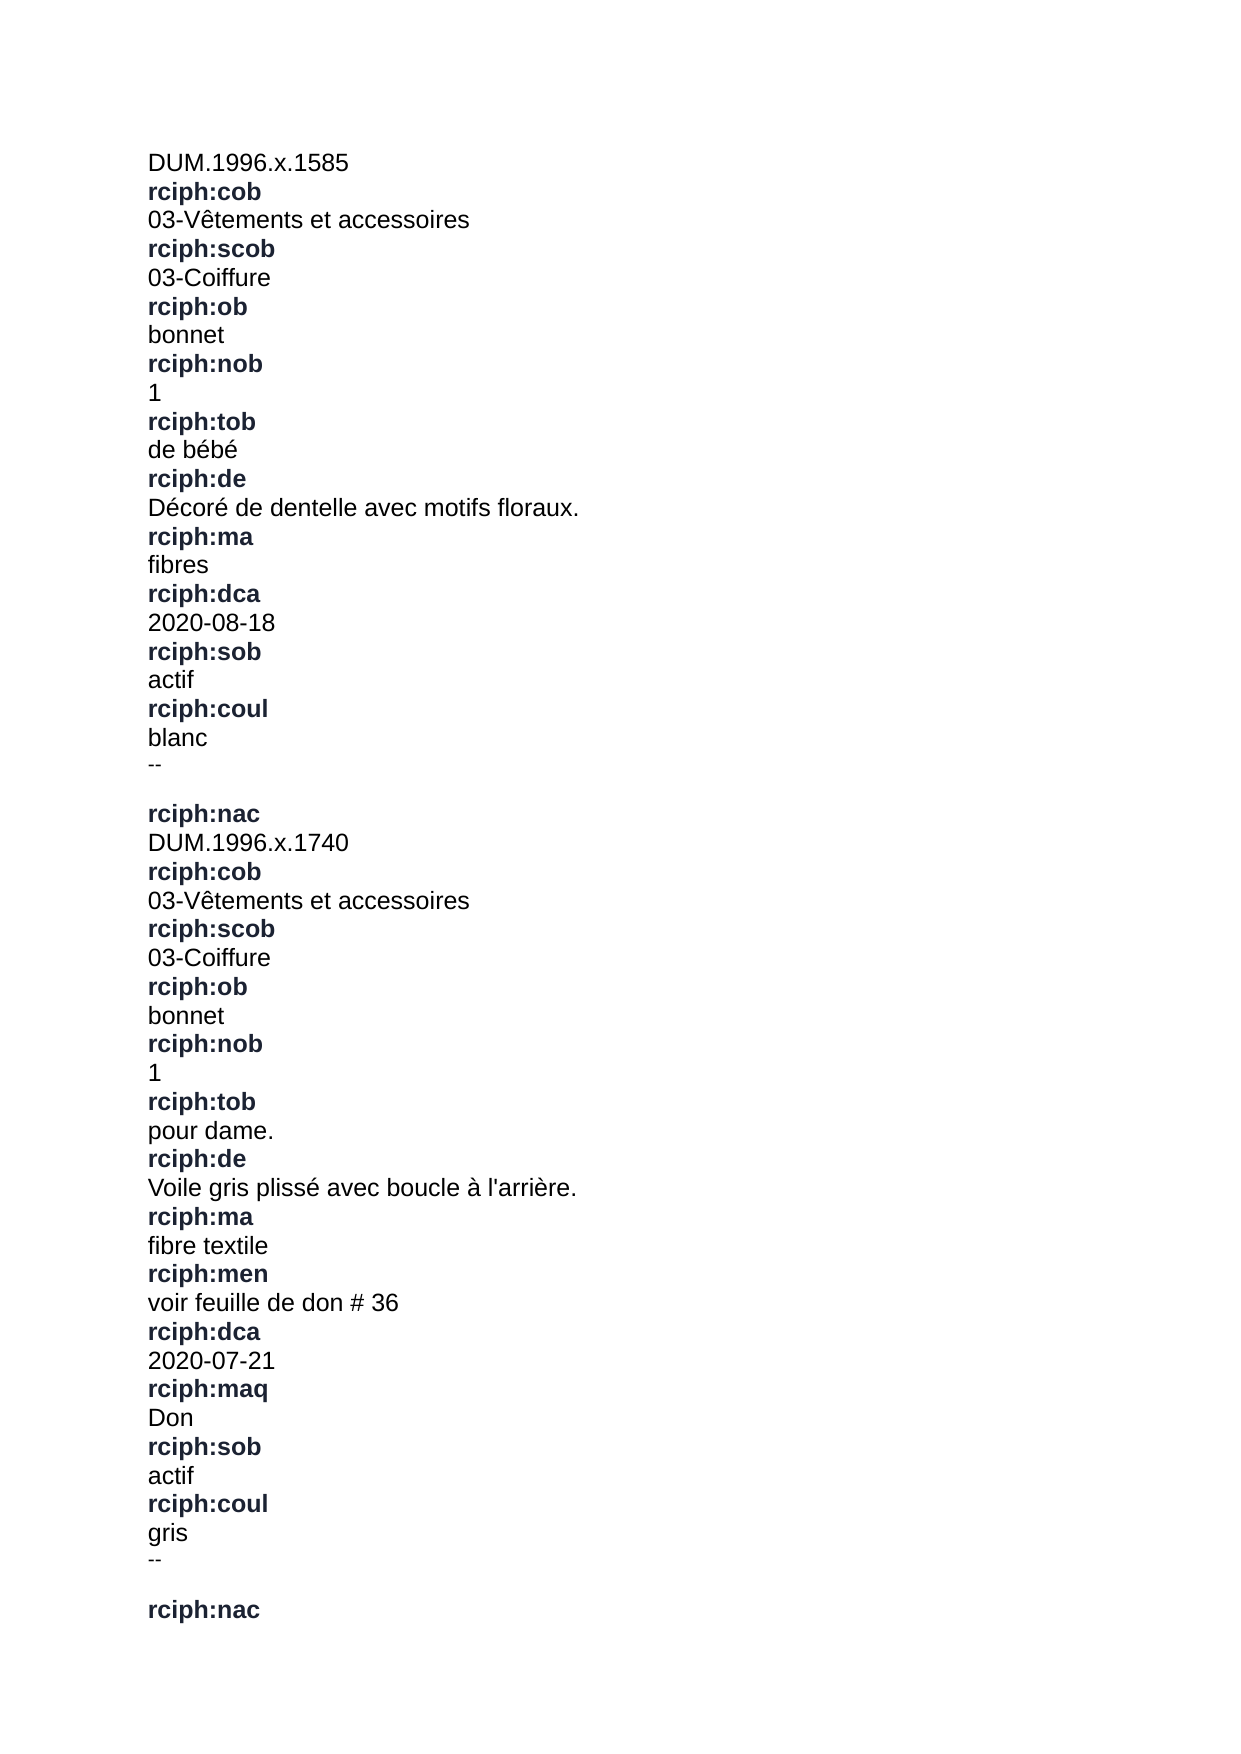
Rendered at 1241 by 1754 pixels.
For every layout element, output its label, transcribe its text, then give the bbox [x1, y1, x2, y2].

text fibre textile [148, 1231, 1092, 1259]
text rciph:coul [148, 694, 1092, 723]
text DUM.1996.x.1740 [148, 828, 1092, 857]
text rciph:nac [148, 1595, 1092, 1623]
text rciph:dca [148, 1317, 1092, 1346]
text rciph:dca [148, 579, 1092, 608]
text rciph:coul [148, 1489, 1092, 1518]
text rciph:scob [148, 234, 1092, 263]
text de bébé [148, 435, 1092, 464]
text rciph:nac [148, 799, 1092, 828]
text blanc [148, 723, 1092, 751]
text rciph:ob [148, 972, 1092, 1001]
text rciph:sob [148, 636, 1092, 665]
text rciph:de [148, 1144, 1092, 1173]
text DUM.1996.x.1585 [148, 148, 1092, 176]
text rciph:ma [148, 1202, 1092, 1231]
text rciph:sob [148, 1432, 1092, 1461]
text rciph:ob [148, 291, 1092, 320]
text rciph:scob [148, 914, 1092, 943]
text 03-Vêtements et accessoires [148, 886, 1092, 914]
text 03-Coiffure [148, 943, 1092, 972]
text 1 [148, 378, 1092, 406]
text actif [148, 1461, 1092, 1489]
text bonnet [148, 1001, 1092, 1029]
text Décoré de dentelle avec motifs floraux. [148, 493, 1092, 521]
text gris [148, 1518, 1092, 1547]
text 03-Vêtements et accessoires [148, 205, 1092, 234]
text rciph:maq [148, 1374, 1092, 1403]
text Don [148, 1403, 1092, 1432]
text 03-Coiffure [148, 263, 1092, 291]
text -- [148, 751, 1092, 775]
text bonnet [148, 320, 1092, 349]
text 1 [148, 1058, 1092, 1087]
text 2020-08-18 [148, 608, 1092, 636]
text rciph:tob [148, 406, 1092, 435]
text rciph:de [148, 464, 1092, 493]
text pour dame. [148, 1116, 1092, 1144]
text rciph:tob [148, 1087, 1092, 1116]
text rciph:ma [148, 521, 1092, 550]
text rciph:cob [148, 176, 1092, 205]
text actif [148, 665, 1092, 694]
text rciph:cob [148, 857, 1092, 886]
text Voile gris plissé avec boucle à l'arrière. [148, 1173, 1092, 1202]
text fibres [148, 550, 1092, 579]
text rciph:men [148, 1259, 1092, 1288]
text 2020-07-21 [148, 1346, 1092, 1374]
text voir feuille de don # 36 [148, 1288, 1092, 1317]
text rciph:nob [148, 349, 1092, 378]
text rciph:nob [148, 1029, 1092, 1058]
text -- [148, 1547, 1092, 1571]
